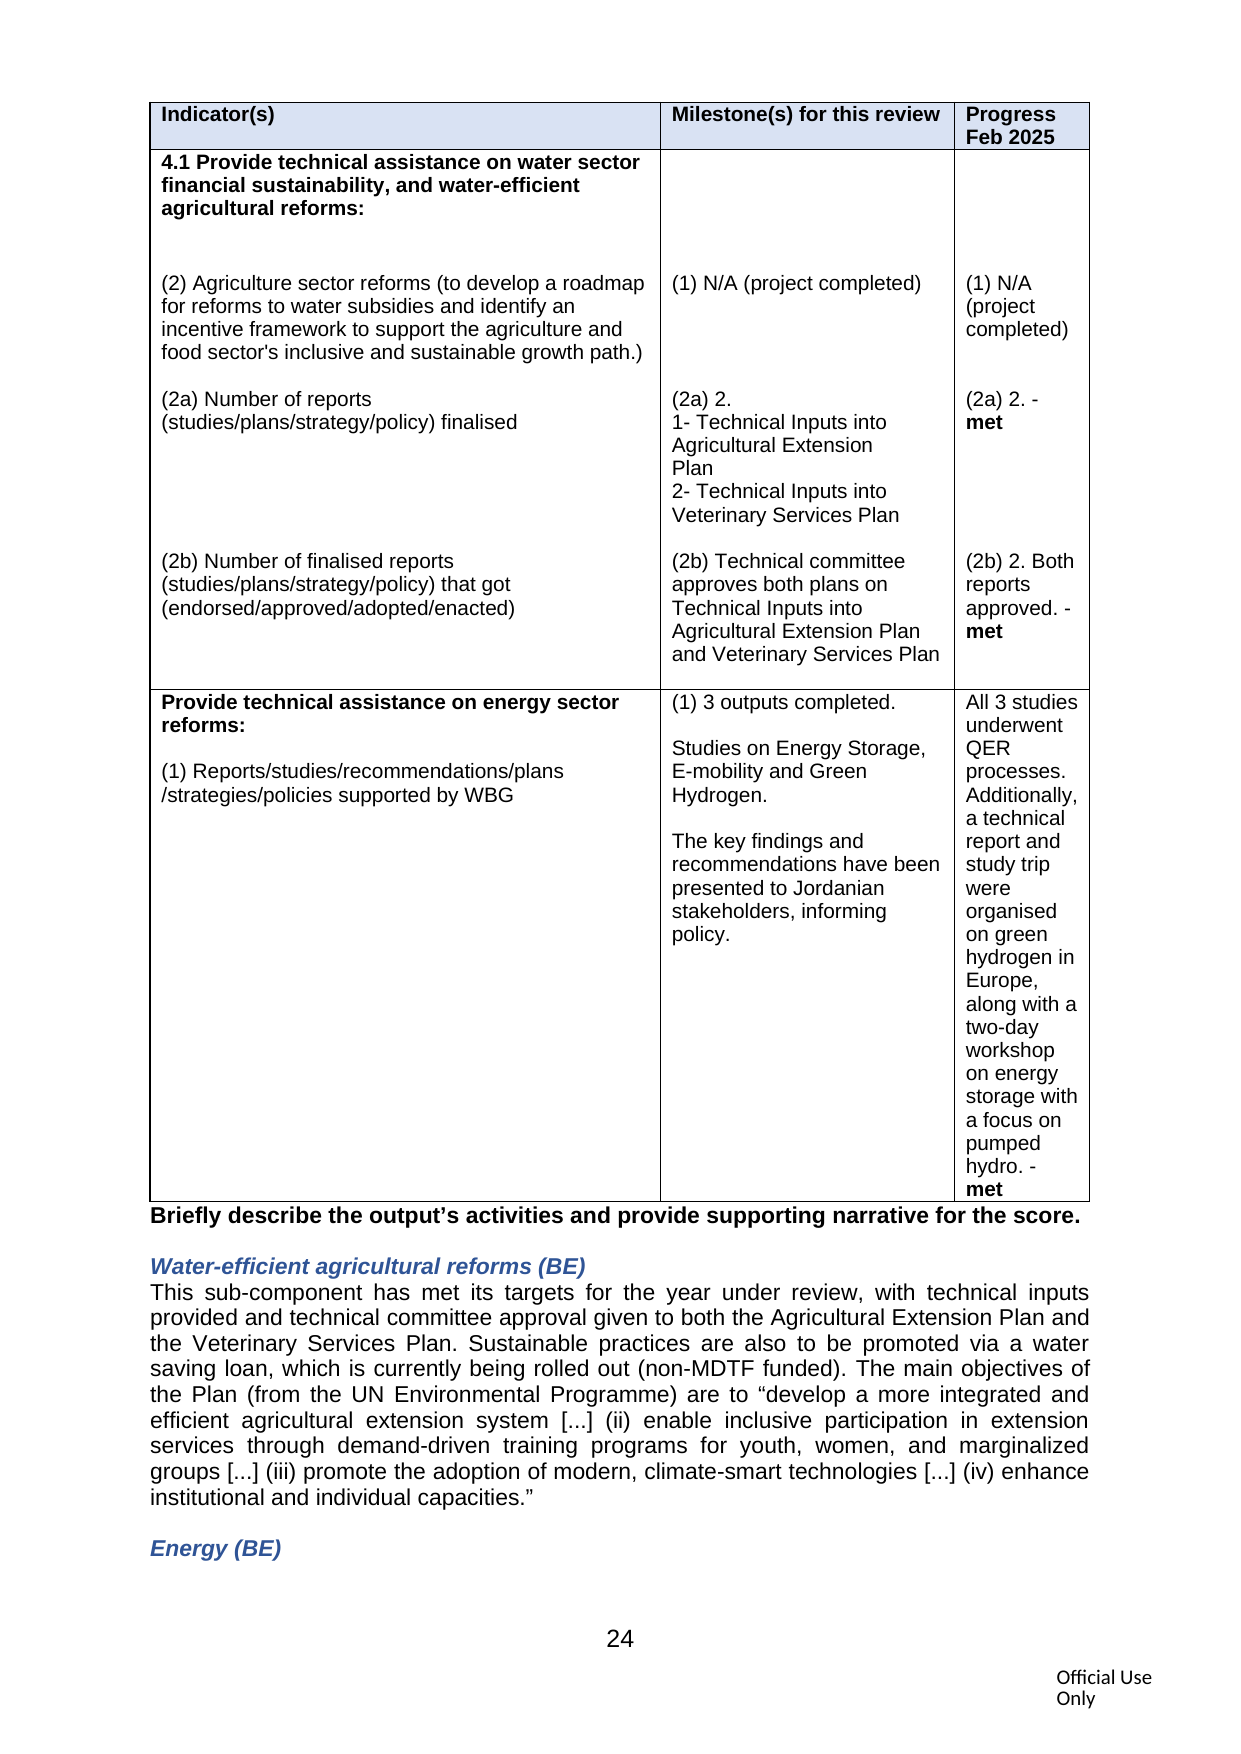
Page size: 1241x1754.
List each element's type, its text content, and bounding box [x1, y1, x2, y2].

text Briefly describe the output’s activities and provide supporting narrative for the score. [150, 1202, 1090, 1228]
table_cell (2b) 2. Both reports approved. - met [955, 550, 1089, 689]
table_cell (1) 3 outputs completed. Studies on Energy Storage, E-mobility and Green Hydrogen. The key findings and recommendations have been presented to Jordanian stakeholders, informing policy. [661, 690, 954, 1201]
table_cell (2a) Number of reports (studies/plans/strategy/policy) finalised [151, 387, 660, 550]
table_cell Provide technical assistance on energy sector reforms: (1) Reports/studies/recommendations/plans /strategies/policies supported by WBG [151, 690, 660, 1201]
table_cell (2) Agriculture sector reforms (to develop a roadmap for reforms to water subsidies and identify an incentive framework to support the agriculture and food sector's inclusive and sustainable growth path.) [151, 271, 660, 387]
table_cell (2b) Number of finalised reports (studies/plans/strategy/policy) that got (endorsed/approved/adopted/enacted) [151, 550, 660, 689]
text Energy (BE) [150, 1535, 1090, 1561]
table_cell (2a) 2. 1- Technical Inputs into Agricultural Extension Plan 2- Technical Inputs into Veterinary Services Plan [661, 387, 954, 550]
table_cell All 3 studies underwent QER processes. Additionally, a technical report and study trip were organised on green hydrogen in Europe, along with a two-day workshop on energy storage with a focus on pumped hydro. - met [955, 690, 1089, 1201]
table_header Indicator(s) [151, 103, 660, 149]
table_cell (2a) 2. - met [955, 387, 1089, 550]
table_header Milestone(s) for this review [661, 103, 954, 149]
table_cell [661, 150, 954, 271]
text This sub-component has met its targets for the year under review, with technical inputs provided and technical committee approval given to both the Agricultural Extension Plan and the Veterinary Services Plan. Sustainable practices are also to be promoted via a water saving loan, which is currently being rolled out (non-MDTF funded). The main objectives of the Plan (from the UN Environmental Programme) are to “develop a more integrated and efficient agricultural extension system [...] (ii) enable inclusive participation in extension services through demand-driven training programs for youth, women, and marginalized groups [...] (iii) promote the adoption of modern, climate-smart technologies [...] (iv) enhance institutional and individual capacities.” [150, 1279, 1090, 1510]
table_cell 4.1 Provide technical assistance on water sector financial sustainability, and water-efficient agricultural reforms: [151, 150, 660, 271]
text Water-efficient agricultural reforms (BE) [150, 1253, 1090, 1279]
table_cell (1) N/A (project completed) [955, 271, 1089, 387]
table_cell (1) N/A (project completed) [661, 271, 954, 387]
table_cell [955, 150, 1089, 271]
table_header Progress Feb 2025 [955, 103, 1089, 149]
table_cell (2b) Technical committee approves both plans on Technical Inputs into Agricultural Extension Plan and Veterinary Services Plan [661, 550, 954, 689]
